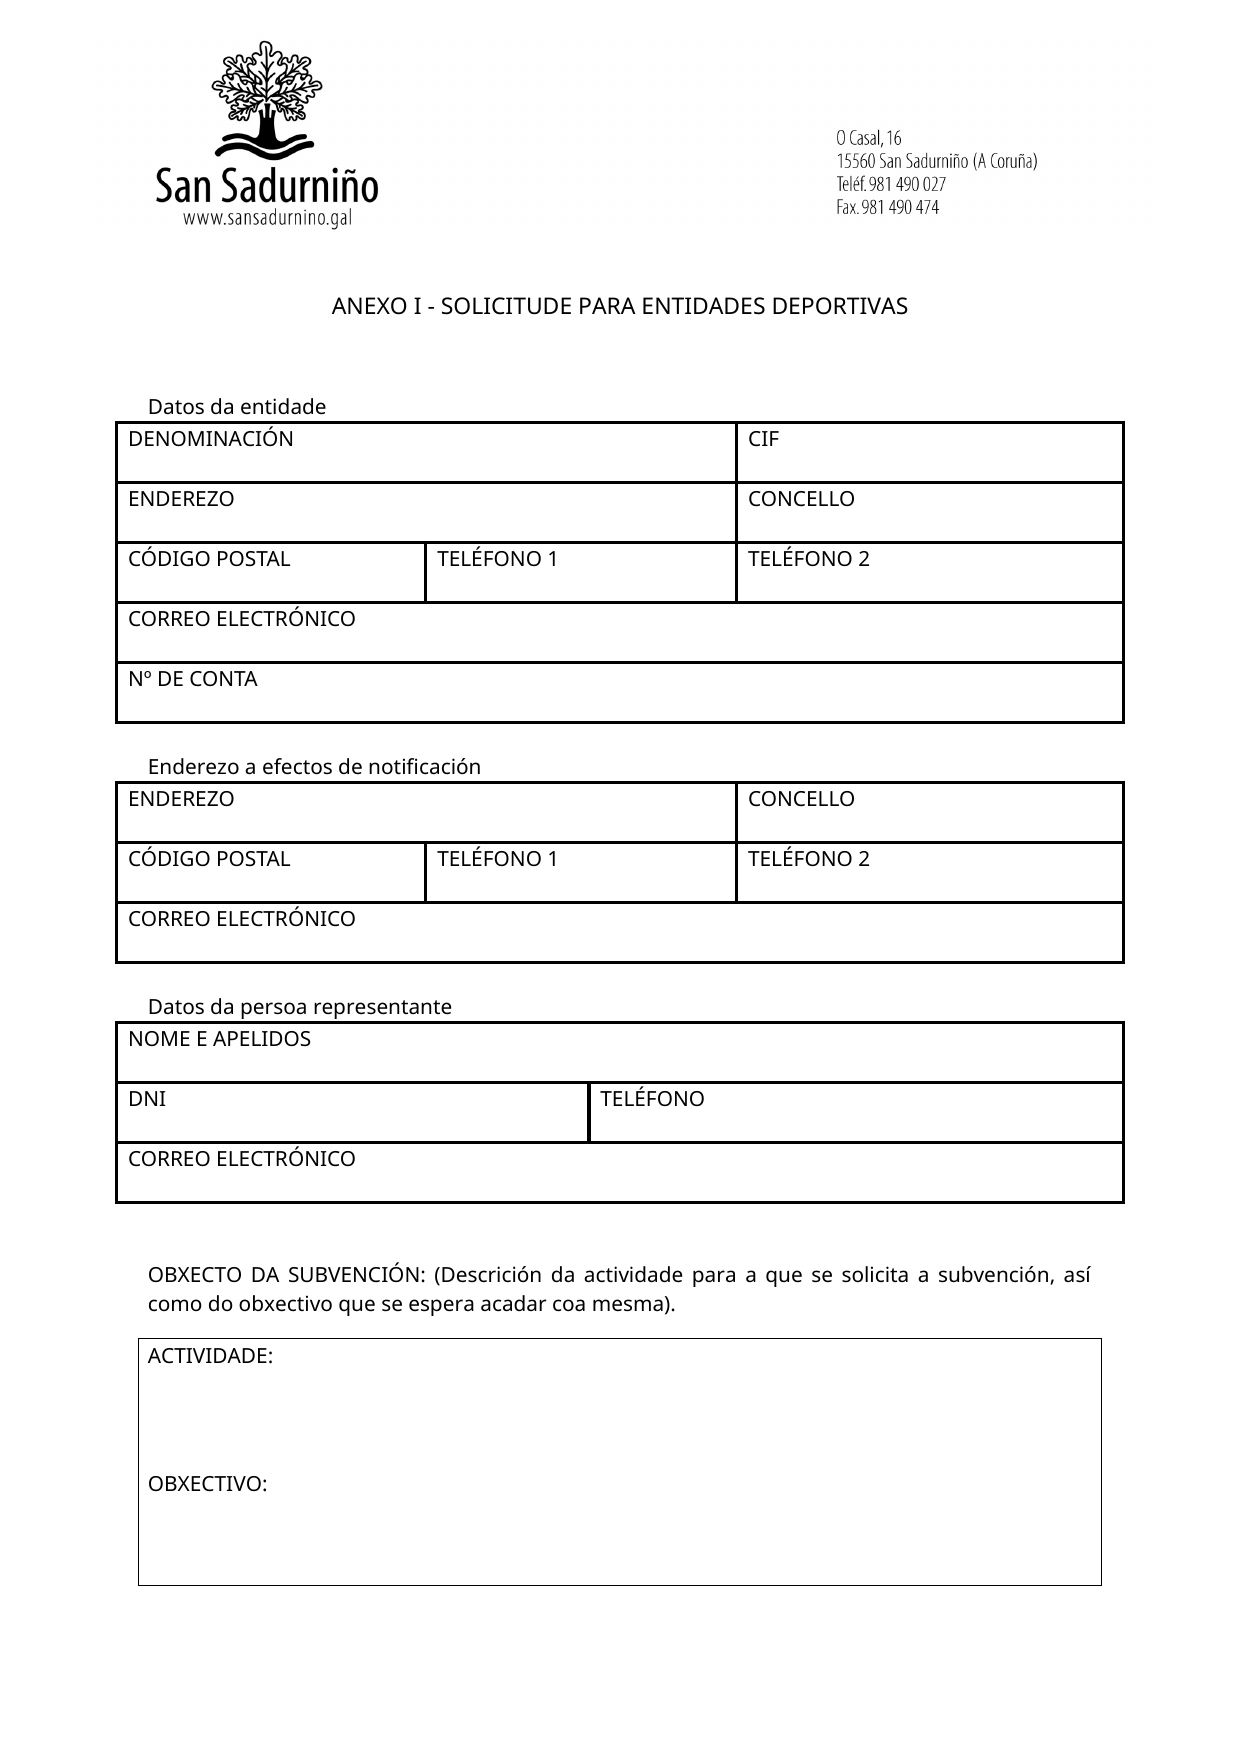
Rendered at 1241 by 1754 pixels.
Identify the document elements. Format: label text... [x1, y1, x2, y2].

table_cell Nº DE CONTA [118, 664, 1122, 721]
text ACTIVIDADE: [139, 1339, 1101, 1370]
table_cell TELÉFONO 1 [427, 844, 735, 901]
table_header ENDEREZO [118, 784, 735, 841]
table_header DENOMINACIÓN [118, 424, 735, 481]
text OBXECTIVO: [139, 1466, 1101, 1498]
table_header NOME E APELIDOS [118, 1024, 1122, 1081]
table_cell TELÉFONO [591, 1084, 1122, 1141]
table_cell CORREO ELECTRÓNICO [118, 1144, 1122, 1201]
table_cell ENDEREZO [118, 484, 735, 541]
table_cell CORREO ELECTRÓNICO [118, 604, 1122, 661]
picture [83, 32, 1158, 244]
text Datos da entidade [148, 392, 1092, 421]
table_cell TELÉFONO 1 [427, 544, 735, 601]
table_header CONCELLO [738, 784, 1122, 841]
list OBXECTO DA SUBVENCIÓN: (Descrición da actividade para a que se solicita a subvención, así como do obxectivo que se espera acadar coa mesma). [148, 1261, 1092, 1317]
table_cell CÓDIGO POSTAL [118, 544, 424, 601]
table_cell CONCELLO [738, 484, 1122, 541]
table_cell TELÉFONO 2 [738, 844, 1122, 901]
text Datos da persoa representante [148, 992, 1092, 1021]
table_cell CORREO ELECTRÓNICO [118, 904, 1122, 961]
table_header CIF [738, 424, 1122, 481]
table_cell DNI [118, 1084, 587, 1141]
text Enderezo a efectos de notificación [148, 752, 1092, 781]
text ANEXO I - SOLICITUDE PARA ENTIDADES DEPORTIVAS [148, 290, 1092, 321]
table_cell CÓDIGO POSTAL [118, 844, 424, 901]
table_cell TELÉFONO 2 [738, 544, 1122, 601]
